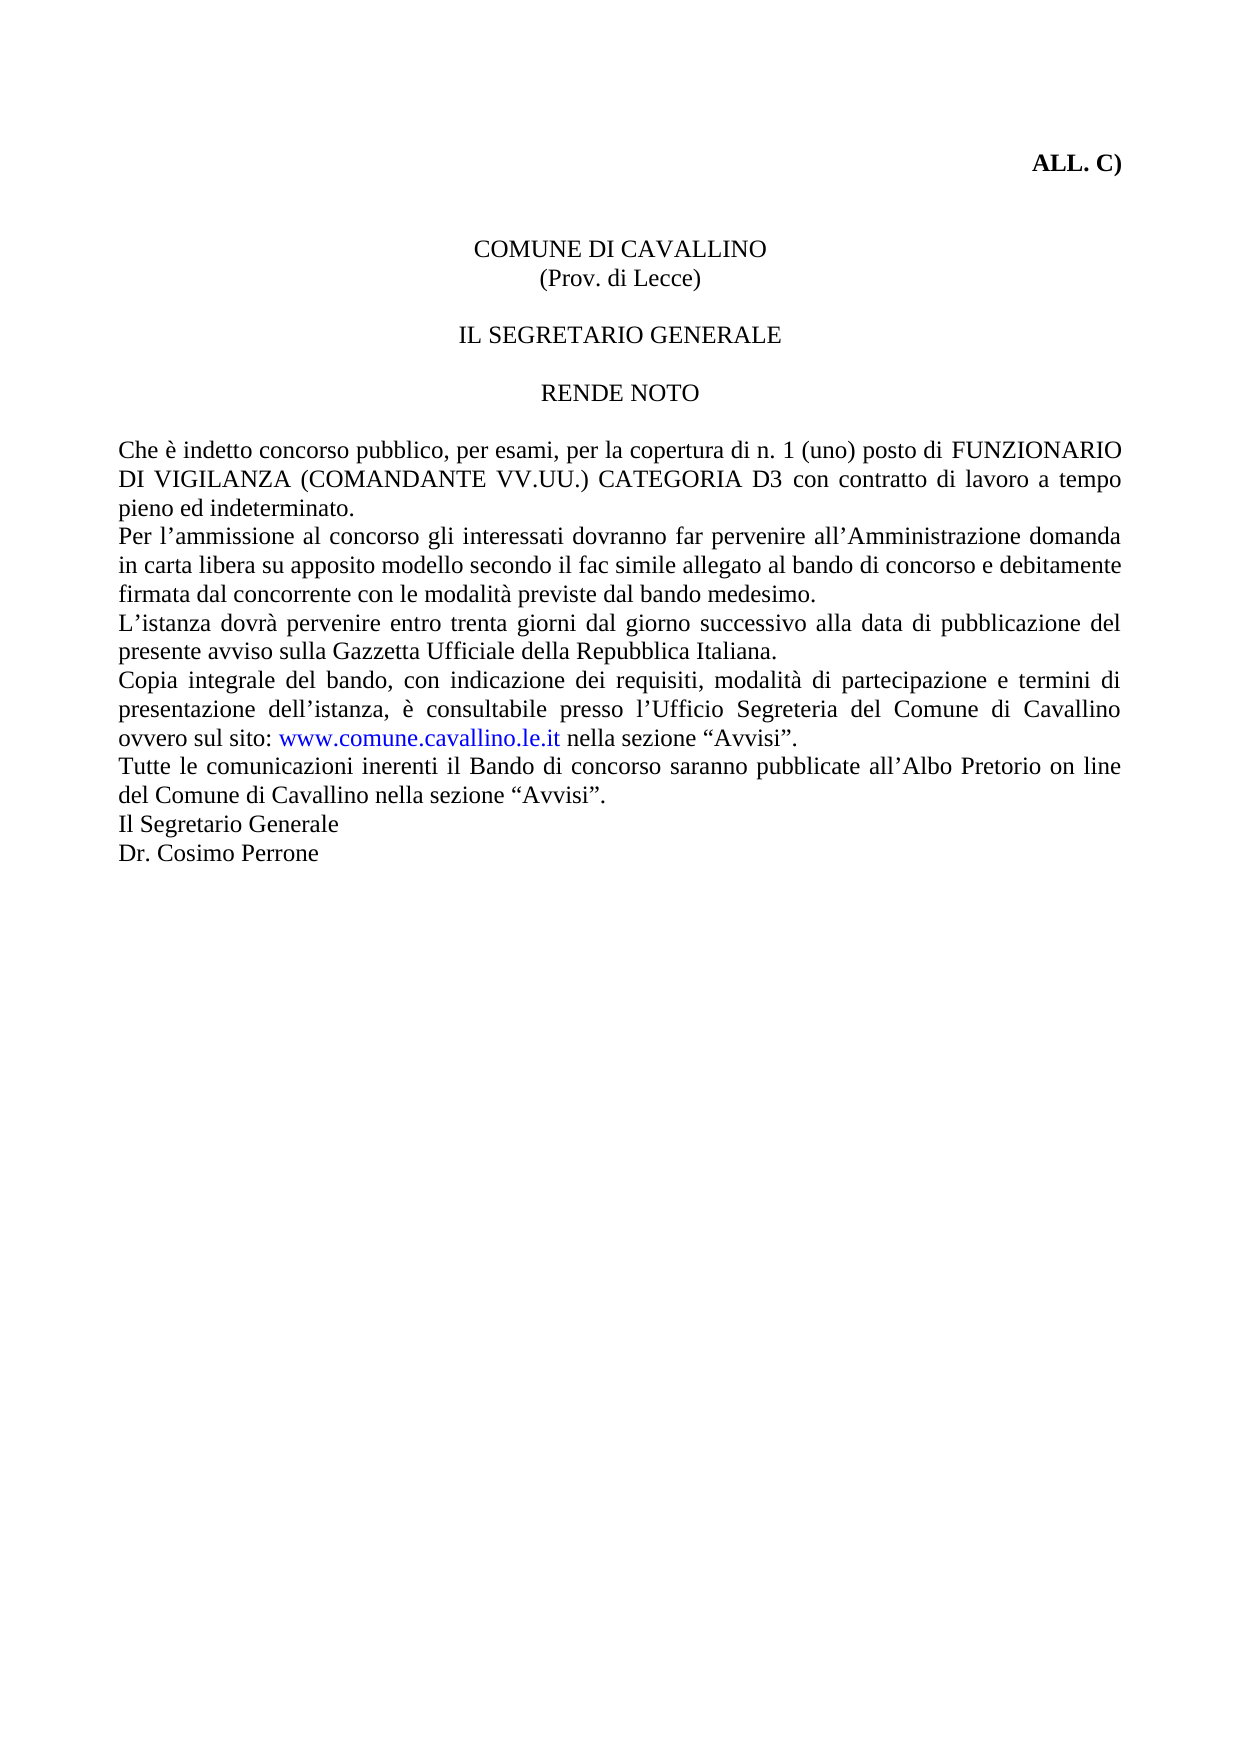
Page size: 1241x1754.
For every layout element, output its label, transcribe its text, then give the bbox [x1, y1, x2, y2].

text RENDE NOTO [118, 378, 1122, 406]
text Per l’ammissione al concorso gli interessati dovranno far pervenire all’Amministrazione domanda in carta libera su apposito modello secondo il fac simile allegato al bando di concorso e debitamente firmata dal concorrente con le modalità previste dal bando medesimo. [118, 521, 1122, 608]
text IL SEGRETARIO GENERALE [118, 320, 1122, 349]
text COMUNE DI CAVALLINO [118, 234, 1122, 263]
text L’istanza dovrà pervenire entro trenta giorni dal giorno successivo alla data di pubblicazione del presente avviso sulla Gazzetta Ufficiale della Repubblica Italiana. [118, 608, 1122, 665]
text Il Segretario Generale [118, 809, 1122, 838]
text Tutte le comunicazioni inerenti il Bando di concorso saranno pubblicate all’Albo Pretorio on line del Comune di Cavallino nella sezione “Avvisi”. [118, 751, 1122, 809]
text Dr. Cosimo Perrone [118, 838, 1122, 866]
text ALL. C) [118, 148, 1122, 176]
text Che è indetto concorso pubblico, per esami, per la copertura di n. 1 (uno) posto di FUNZIONARIO DI VIGILANZA (COMANDANTE VV.UU.) CATEGORIA D3 con contratto di lavoro a tempo pieno ed indeterminato. [118, 435, 1122, 521]
text (Prov. di Lecce) [118, 263, 1122, 291]
text Copia integrale del bando, con indicazione dei requisiti, modalità di partecipazione e termini di presentazione dell’istanza, è consultabile presso l’Ufficio Segreteria del Comune di Cavallino ovvero sul sito: www.comune.cavallino.le.it nella sezione “Avvisi”. [118, 665, 1122, 751]
